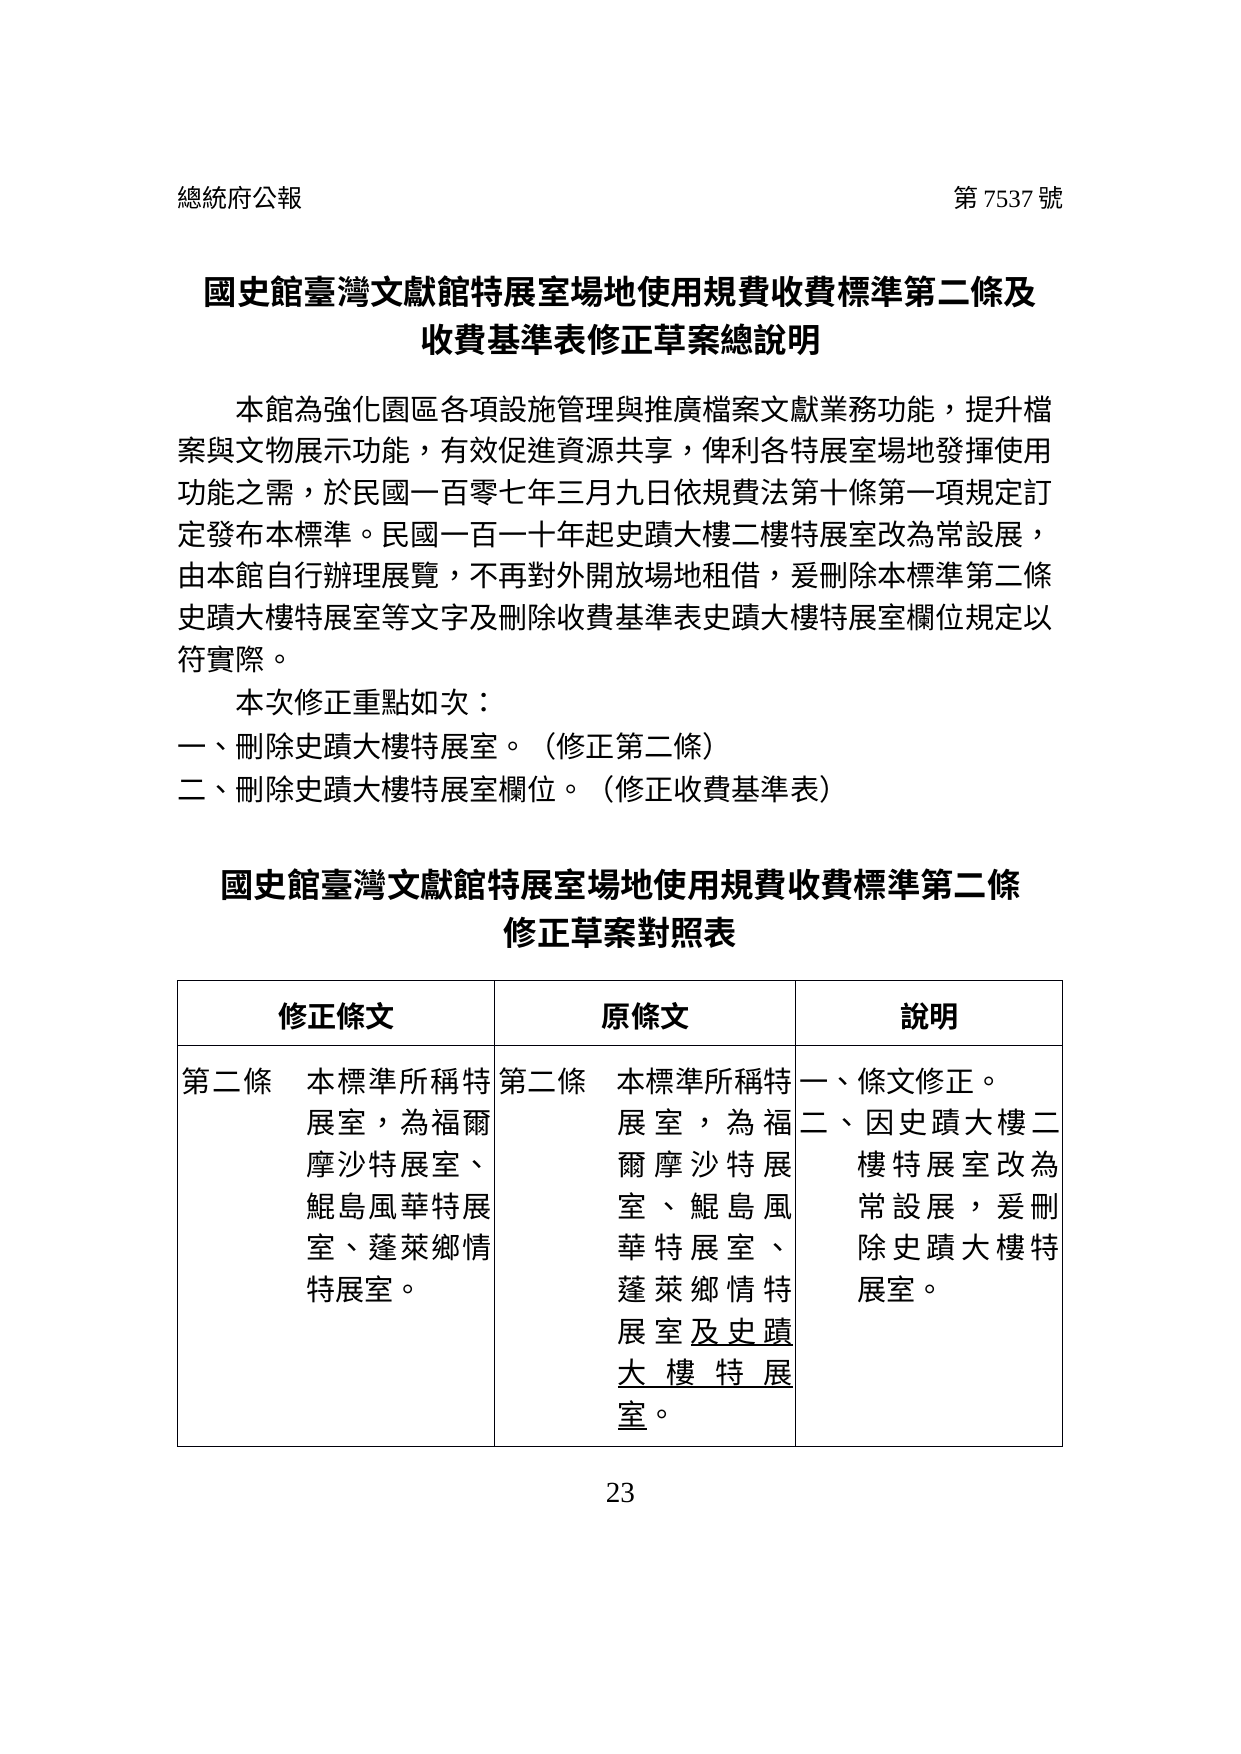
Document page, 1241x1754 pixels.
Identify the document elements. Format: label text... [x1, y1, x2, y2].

text 國史館臺灣文獻館特展室場地使用規費收費標準第二條 [177, 859, 1063, 907]
table_header 說明 [796, 981, 1062, 1045]
text 一、刪除史蹟大樓特展室。（修正第二條） [177, 722, 1063, 766]
text 二、刪除史蹟大樓特展室欄位。（修正收費基準表） [177, 766, 1063, 809]
text 本館為強化園區各項設施管理與推廣檔案文獻業務功能，提升檔案與文物展示功能，有效促進資源共享，俾利各特展室場地發揮使用功能之需，於民國一百零七年三月九日依規費法第十條第一項規定訂定發布本標準。民國一百一十年起史蹟大樓二樓特展室改為常設展，由本館自行辦理展覽，不再對外開放場地租借，爰刪除本標準第二條史蹟大樓特展室等文字及刪除收費基準表史蹟大樓特展室欄位規定以符實際。 [177, 387, 1063, 678]
text 國史館臺灣文獻館特展室場地使用規費收費標準第二條及 [177, 266, 1063, 314]
table_cell 一、條文修正。 二、因史蹟大樓二樓特展室改為常設展，爰刪除史蹟大樓特展室。 [796, 1046, 1062, 1446]
table_header 修正條文 [178, 981, 494, 1045]
text 本次修正重點如次： [177, 678, 1063, 722]
text 收費基準表修正草案總說明 [177, 314, 1063, 362]
text 修正草案對照表 [177, 907, 1063, 955]
table_cell 第二條 本標準所稱特展室，為福爾摩沙特展室、鯤島風華特展室、蓬萊鄉情特展室。 [178, 1046, 494, 1446]
table_cell 第二條 本標準所稱特展室，為福爾摩沙特展室、鯤島風華特展室、蓬萊鄉情特展室及史蹟大樓特展室。 [495, 1046, 795, 1446]
table_header 原條文 [495, 981, 795, 1045]
